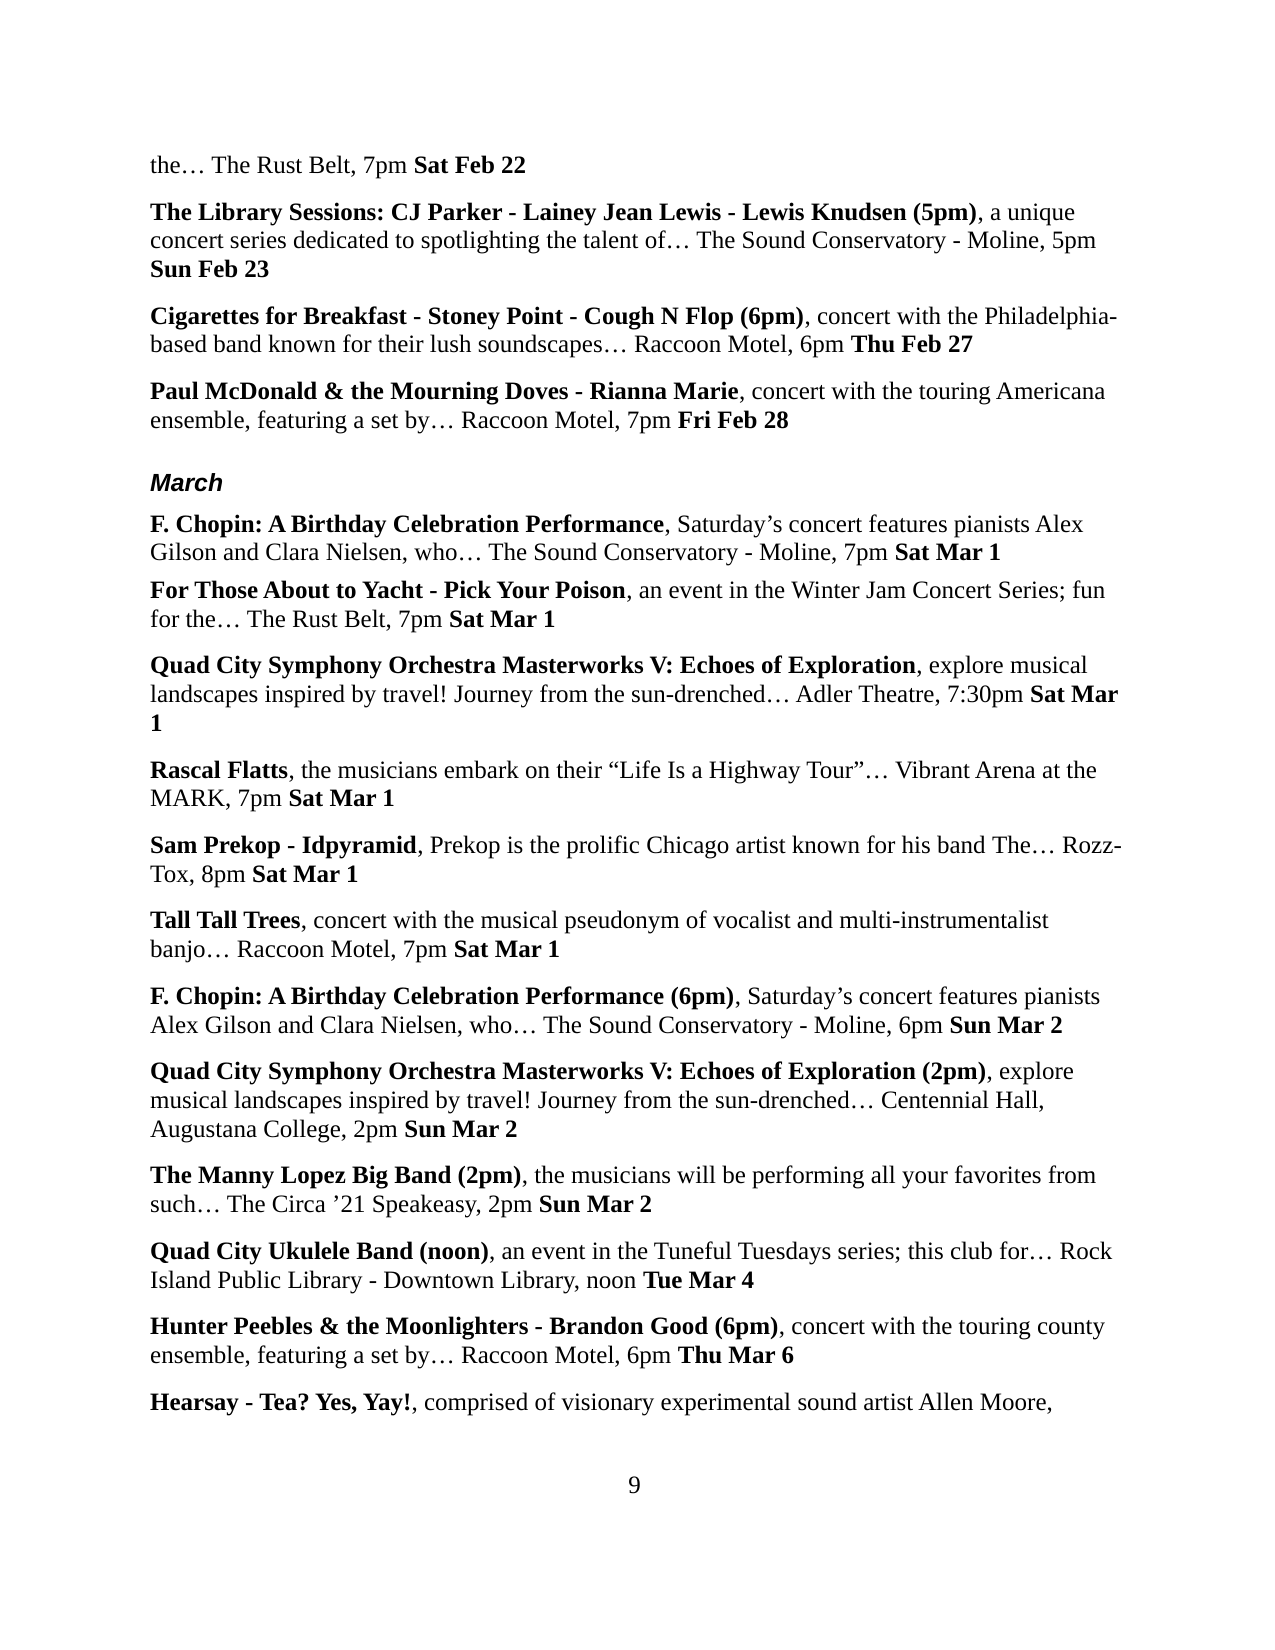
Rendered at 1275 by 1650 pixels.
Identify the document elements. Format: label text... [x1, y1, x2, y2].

text Sam Prekop - Idpyramid, Prekop is the prolific Chicago artist known for his band The… Rozz-Tox, 8pm Sat Mar 1 [150, 830, 1125, 888]
text Quad City Symphony Orchestra Masterworks V: Echoes of Exploration (2pm), explore musical landscapes inspired by travel! Journey from the sun-drenched… Centennial Hall, Augustana College, 2pm Sun Mar 2 [150, 1056, 1125, 1143]
text Cigarettes for Breakfast - Stoney Point - Cough N Flop (6pm), concert with the Philadelphia-based band known for their lush soundscapes… Raccoon Motel, 6pm Thu Feb 27 [150, 301, 1125, 358]
subtitle March [150, 468, 1125, 496]
text Quad City Symphony Orchestra Masterworks V: Echoes of Exploration, explore musical landscapes inspired by travel! Journey from the sun-drenched… Adler Theatre, 7:30pm Sat Mar 1 [150, 651, 1125, 737]
text Hunter Peebles & the Moonlighters - Brandon Good (6pm), concert with the touring county ensemble, featuring a set by… Raccoon Motel, 6pm Thu Mar 6 [150, 1311, 1125, 1369]
text Paul McDonald & the Mourning Doves - Rianna Marie, concert with the touring Americana ensemble, featuring a set by… Raccoon Motel, 7pm Fri Feb 28 [150, 376, 1125, 434]
text the… The Rust Belt, 7pm Sat Feb 22 [150, 150, 1125, 179]
text Quad City Ukulele Band (noon), an event in the Tuneful Tuesdays series; this club for… Rock Island Public Library - Downtown Library, noon Tue Mar 4 [150, 1236, 1125, 1293]
text F. Chopin: A Birthday Celebration Performance, Saturday’s concert features pianists Alex Gilson and Clara Nielsen, who… The Sound Conservatory - Moline, 7pm Sat Mar 1 [150, 509, 1125, 566]
text The Library Sessions: CJ Parker - Lainey Jean Lewis - Lewis Knudsen (5pm), a unique concert series dedicated to spotlighting the talent of… The Sound Conservatory - Moline, 5pm Sun Feb 23 [150, 197, 1125, 283]
text Tall Tall Trees, concert with the musical pseudonym of vocalist and multi-instrumentalist banjo… Raccoon Motel, 7pm Sat Mar 1 [150, 906, 1125, 963]
text The Manny Lopez Big Band (2pm), the musicians will be performing all your favorites from such… The Circa ’21 Speakeasy, 2pm Sun Mar 2 [150, 1161, 1125, 1218]
text Hearsay - Tea? Yes, Yay!, comprised of visionary experimental sound artist Allen Moore, [150, 1387, 1125, 1416]
text Rascal Flatts, the musicians embark on their “Life Is a Highway Tour”… Vibrant Arena at the MARK, 7pm Sat Mar 1 [150, 755, 1125, 812]
text F. Chopin: A Birthday Celebration Performance (6pm), Saturday’s concert features pianists Alex Gilson and Clara Nielsen, who… The Sound Conservatory - Moline, 6pm Sun Mar 2 [150, 981, 1125, 1038]
text For Those About to Yacht - Pick Your Poison, an event in the Winter Jam Concert Series; fun for the… The Rust Belt, 7pm Sat Mar 1 [150, 575, 1125, 633]
